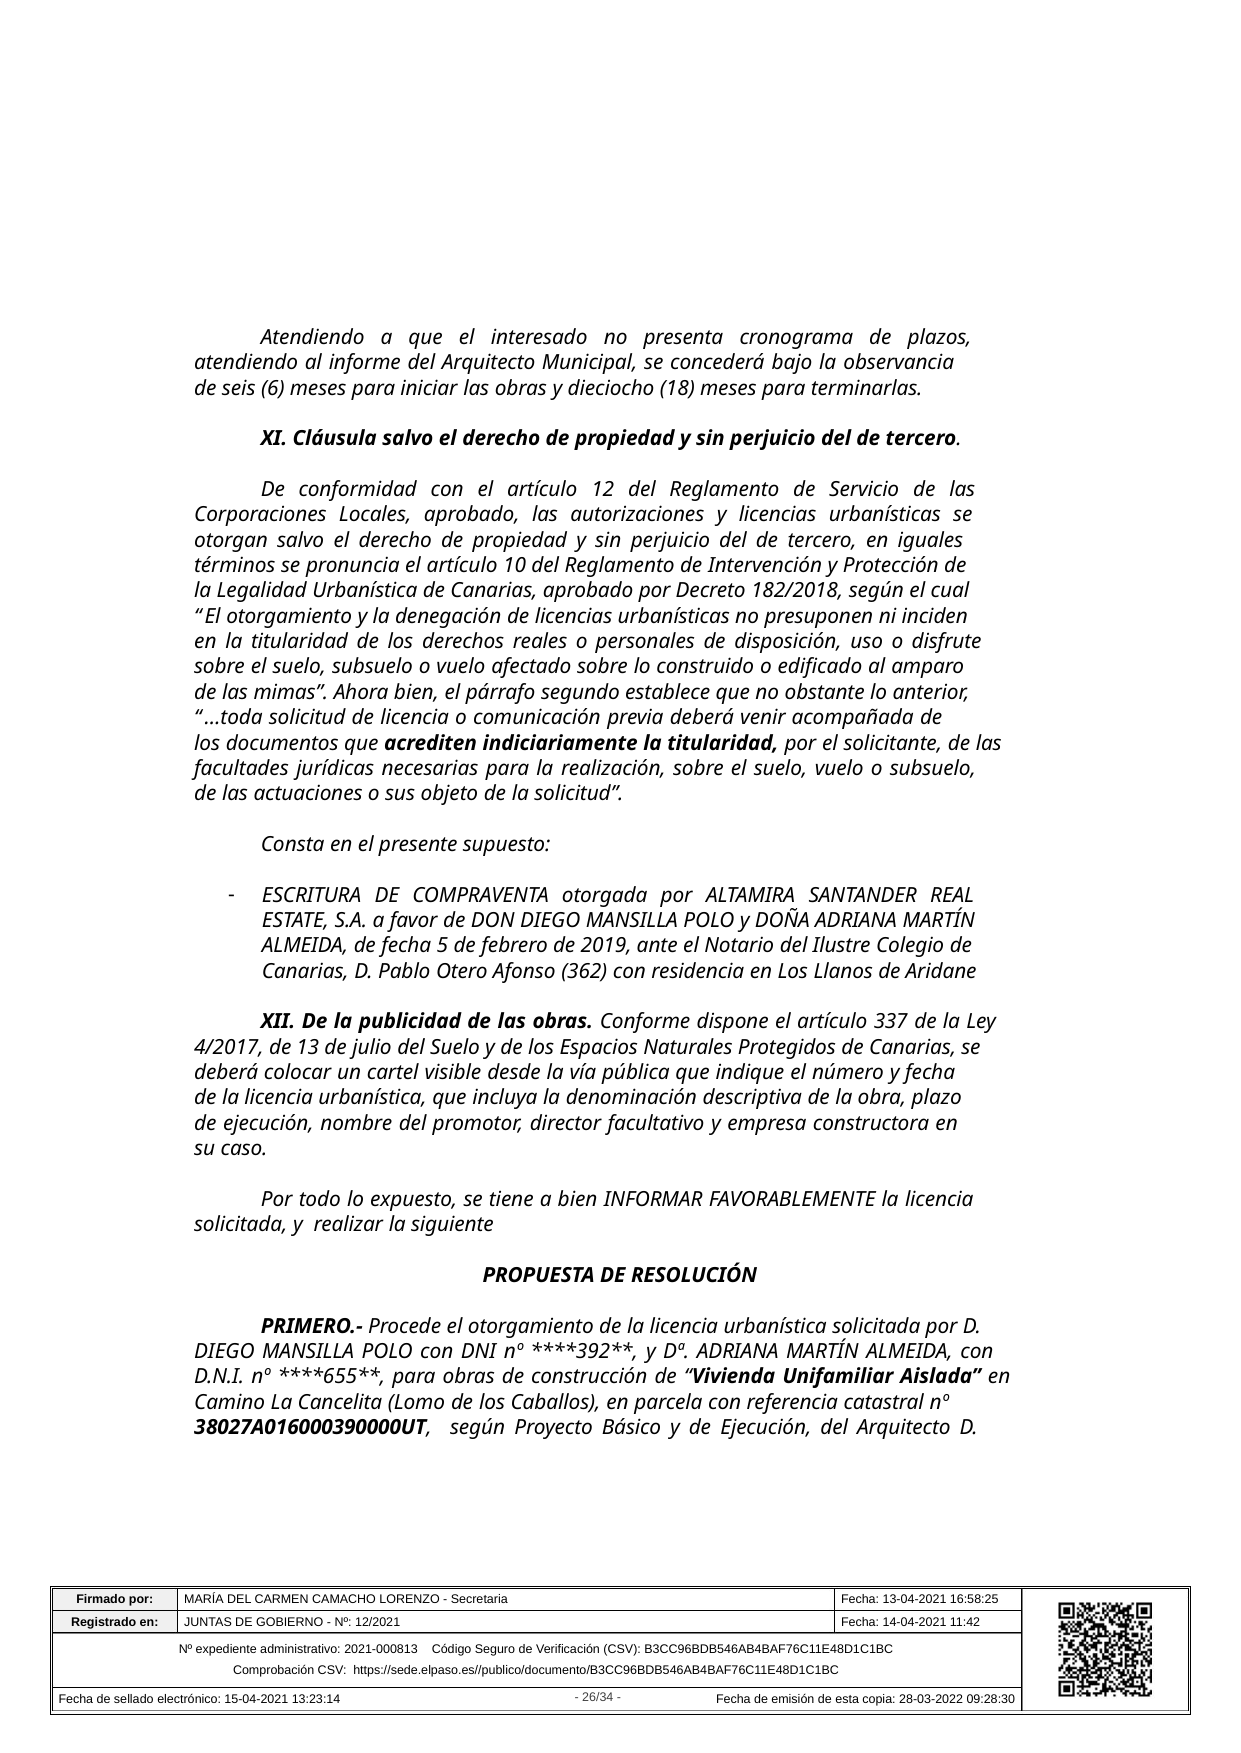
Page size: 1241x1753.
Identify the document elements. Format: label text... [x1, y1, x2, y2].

text de la licencia urbanística, que incluya la denominación descriptiva de la obra, plazo [194, 1085, 1072, 1110]
text términos se pronuncia el artículo 10 del Reglamento de Intervención y Protección de [194, 553, 1072, 577]
text ALMEIDA, de fecha 5 de febrero de 2019, ante el Notario del Ilustre Colegio de [262, 933, 1072, 958]
text D.N.I. nº ****655**, para obras de construcción de “Vivienda Unifamiliar Aislada” en [194, 1363, 1072, 1389]
text Por todo lo expuesto, se tiene a bien INFORMAR FAVORABLEMENTE la licencia [261, 1187, 1071, 1211]
text 8027A016000390000UT, según Proyecto Básico y de Ejecución, del Arquitecto D. [206, 1414, 1071, 1440]
text Fecha: 13-04-2021 16:58:25 [841, 1593, 1022, 1607]
text Fecha: 14-04-2021 11:42 [841, 1615, 1022, 1629]
text ESTATE, S.A. a favor de DON DIEGO MANSILLA POLO y DOÑA ADRIANA MARTÍN [262, 908, 1072, 932]
text Firmado por: [76, 1593, 172, 1607]
text atendiendo al informe del Arquitecto Municipal, se concederá bajo la observancia [194, 350, 1071, 375]
text ESCRITURA DE COMPRAVENTA otorgada por ALTAMIRA SANTANDER REAL [262, 882, 1072, 907]
text 3 [194, 1414, 206, 1440]
text de las mimas”. Ahora bien, el párrafo segundo establece que no obstante lo anterior, [194, 679, 1071, 704]
text XI. Cláusula salvo el derecho de propiedad y sin perjuicio del de tercero. [261, 425, 1020, 451]
text Nº expediente administrativo: 2021-000813 Código Seguro de Verificación (CSV): B3CC96BDB546AB4BAF76C11E48D1C1BC [178, 1642, 920, 1656]
text los documentos que acrediten indiciariamente la titularidad, por el solicitante, de las [194, 729, 1072, 755]
text Registrado en: [71, 1615, 177, 1629]
text Consta en el presente supuesto: [261, 832, 607, 857]
text sobre el suelo, subsuelo o vuelo afectado sobre lo construido o edificado al amparo [194, 654, 1071, 679]
text DIEGO MANSILLA POLO con DNI nº ****392**, y Dª. ADRIANA MARTÍN ALMEIDA, con [194, 1339, 1072, 1363]
text “ [194, 705, 204, 729]
text …toda solicitud de licencia o comunicación previa deberá venir acompañada de [204, 705, 1071, 729]
text Fecha de sellado electrónico: 15-04-2021 13:23:14 [58, 1692, 365, 1706]
text de seis (6) meses para iniciar las obras y dieciocho (18) meses para terminarlas. [194, 375, 1071, 400]
text Canarias, D. Pablo Otero Afonso (362) con residencia en Los Llanos de Aridane [262, 958, 1072, 983]
text otorgan salvo el derecho de propiedad y sin perjuicio del de tercero, en iguales [194, 527, 1072, 552]
text Atendiendo a que el interesado no presenta cronograma de plazos, [261, 325, 1071, 349]
text Comprobación CSV: https://sede.elpaso.es//publico/documento/B3CC96BDB546AB4BAF76C11E48D1C1BC [233, 1663, 920, 1677]
text en la titularidad de los derechos reales o personales de disposición, uso o disfrute [194, 629, 1071, 653]
text la Legalidad Urbanística de Canarias, aprobado por Decreto 182/2018, según el cual [194, 578, 1072, 603]
text 4/2017, de 13 de julio del Suelo y de los Espacios Naturales Protegidos de Canarias, se [194, 1035, 1071, 1059]
text de ejecución, nombre del promotor, director facultativo y empresa constructora en [194, 1111, 1072, 1135]
text su caso. [194, 1136, 1072, 1160]
text El otorgamiento y la denegación de licencias urbanísticas no presuponen ni inciden [204, 603, 1071, 628]
text de las actuaciones o sus objeto de la solicitud”. [194, 781, 1072, 806]
text - [228, 882, 260, 907]
text solicitada, y realizar la siguiente [194, 1212, 1071, 1237]
text Corporaciones Locales, aprobado, las autorizaciones y licencias urbanísticas se [194, 502, 1072, 527]
text PRIMERO.- Procede el otorgamiento de la licencia urbanística solicitada por D. [261, 1313, 1072, 1338]
text De conformidad con el artículo 12 del Reglamento de Servicio de las [261, 477, 1072, 501]
text XII. De la publicidad de las obras. Conforme dispone el artículo 337 de la Ley [261, 1008, 1071, 1034]
text Camino La Cancelita (Lomo de los Caballos), en parcela con referencia catastral nº [194, 1389, 1072, 1414]
text deberá colocar un cartel visible desde la vía pública que indique el número y fecha [194, 1060, 1072, 1084]
text facultades jurídicas necesarias para la realización, sobre el suelo, vuelo o subsuelo, [194, 756, 1072, 780]
text JUNTAS DE GOBIERNO - Nº: 12/2021 [184, 1615, 533, 1629]
text PROPUESTA DE RESOLUCIÓN [482, 1262, 783, 1287]
text Fecha de emisión de esta copia: 28-03-2022 09:28:30 [716, 1692, 1040, 1706]
text MARÍA DEL CARMEN CAMACHO LORENZO - Secretaria [184, 1593, 533, 1607]
text - 26/34 - [574, 1691, 640, 1705]
picture [51, 1587, 1190, 1714]
text “ [194, 603, 204, 628]
